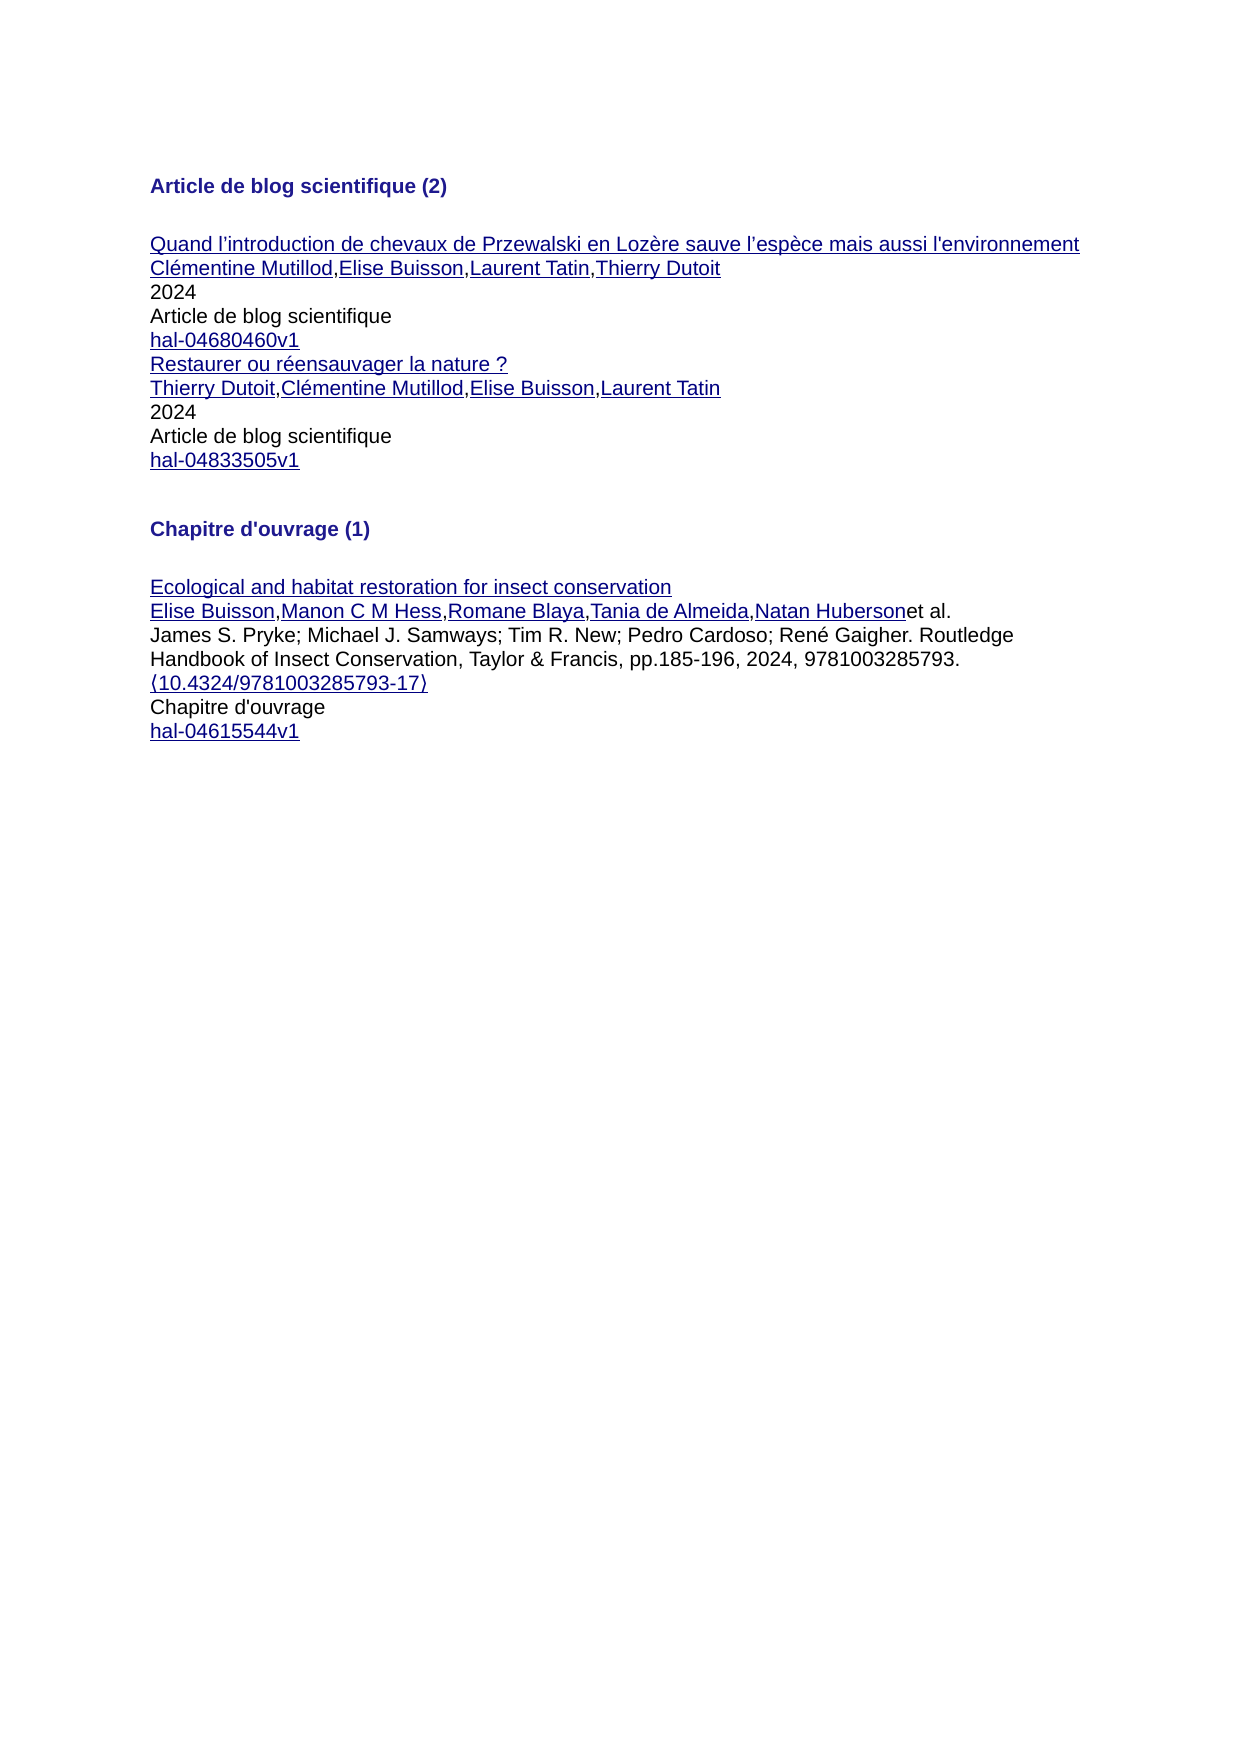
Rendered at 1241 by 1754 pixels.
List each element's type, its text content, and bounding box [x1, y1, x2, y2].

subtitle Article de blog scientifique (2) [150, 174, 1090, 198]
subtitle Chapitre d'ouvrage (1) [150, 517, 1090, 541]
table_header Ecological and habitat restoration for insect conservation Elise Buisson,Manon C M Hess,Romane Blaya,Tania de Almeida,Natan Hubersonet al. James S. Pryke; Michael J. Samways; Tim R. New; Pedro Cardoso; René Gaigher. Routledge Handbook of Insect Conservation, Taylor & Francis, pp.185-196, 2024, 9781003285793. ⟨10.4324/9781003285793-17⟩ Chapitre d'ouvrage hal-04615544v1 [150, 575, 1090, 743]
table_header Quand l’introduction de chevaux de Przewalski en Lozère sauve l’espèce mais aussi l'environnement Clémentine Mutillod,Elise Buisson,Laurent Tatin,Thierry Dutoit 2024 Article de blog scientifique hal-04680460v1 [150, 232, 1090, 352]
table_cell Restaurer ou réensauvager la nature ? Thierry Dutoit,Clémentine Mutillod,Elise Buisson,Laurent Tatin 2024 Article de blog scientifique hal-04833505v1 [150, 352, 1090, 472]
